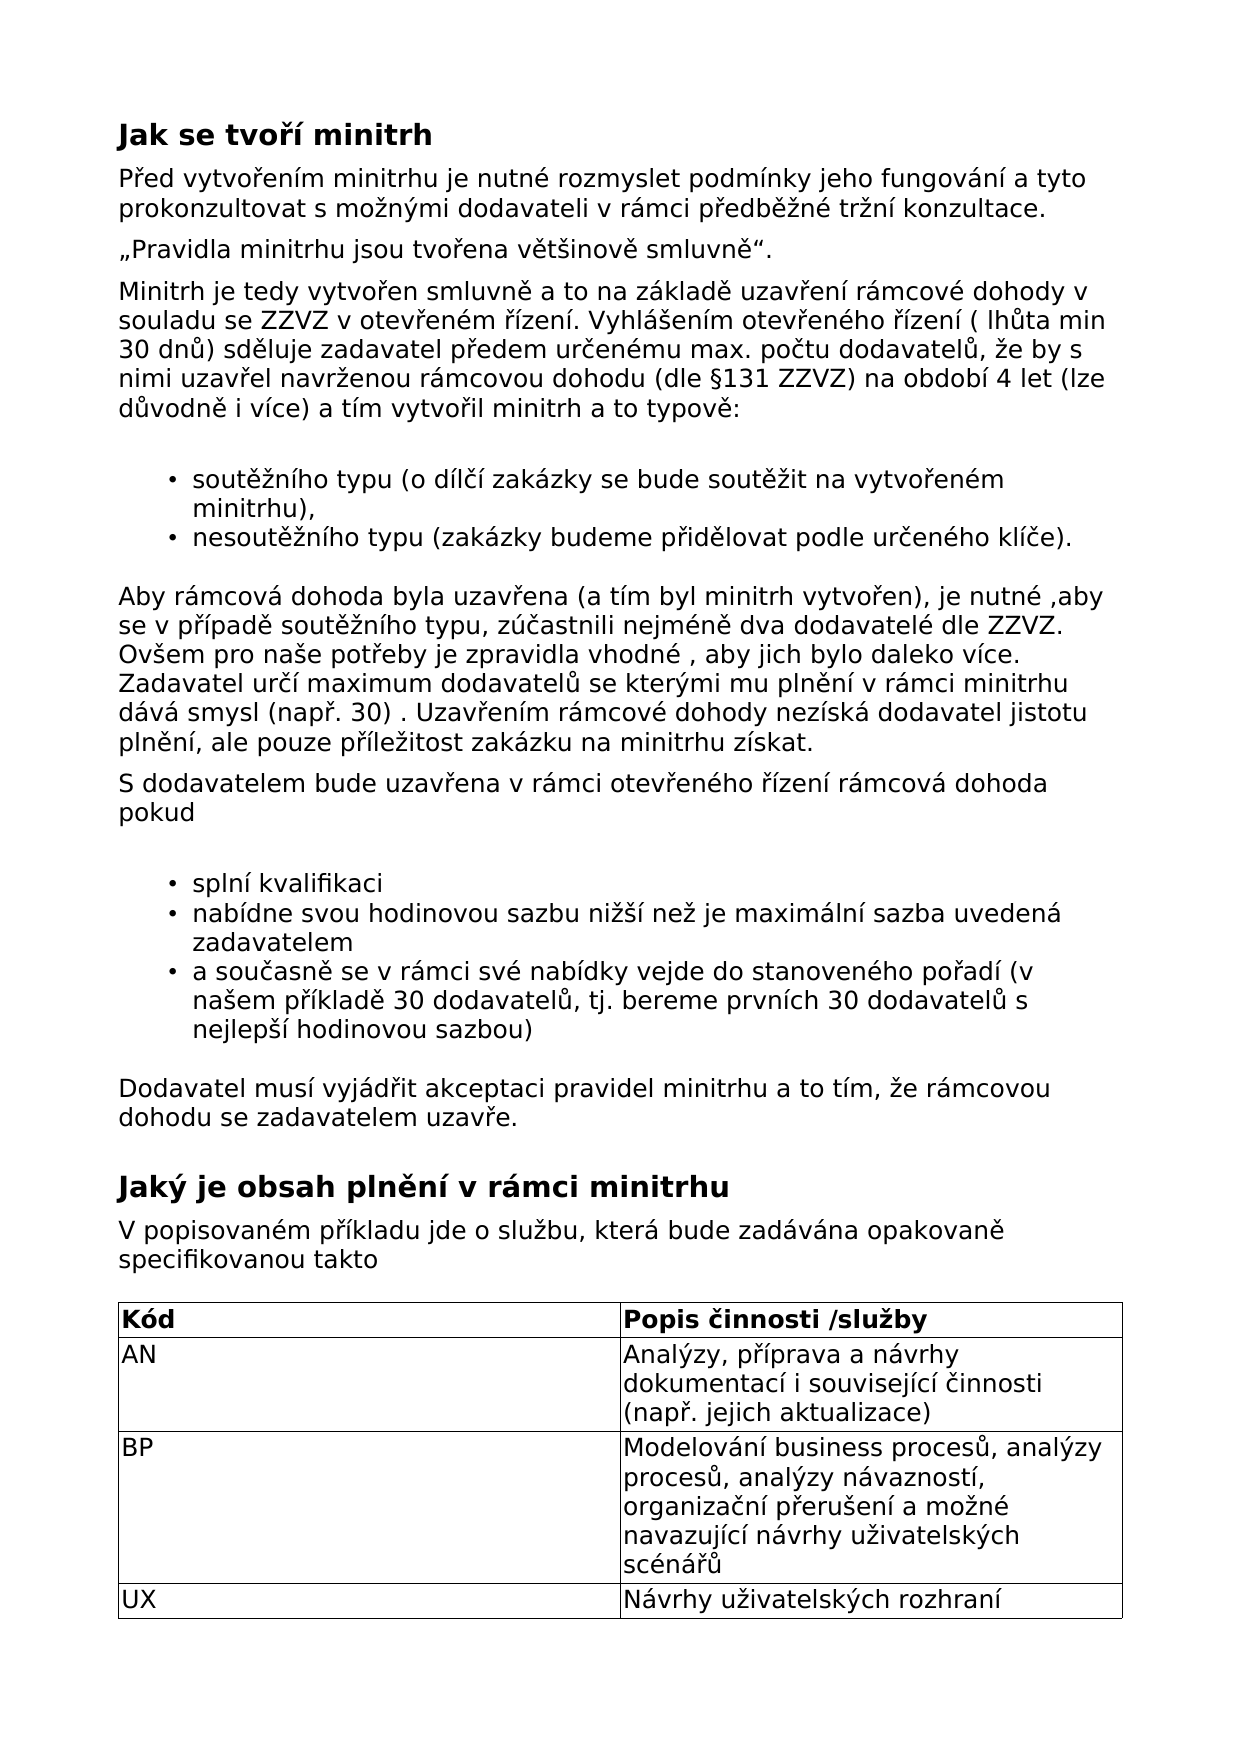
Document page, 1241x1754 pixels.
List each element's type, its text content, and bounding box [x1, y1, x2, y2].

table_cell Návrhy uživatelských rozhraní [621, 1584, 1122, 1617]
text Aby rámcová dohoda byla uzavřena (a tím byl minitrh vytvořen), je nutné ,aby se v případě soutěžního typu, zúčastnili nejméně dva dodavatelé dle ZZVZ. Ovšem pro naše potřeby je zpravidla vhodné , aby jich bylo daleko více. Zadavatel určí maximum dodavatelů se kterými mu plnění v rámci minitrhu dává smysl (např. 30) . Uzavřením rámcové dohody nezíská dodavatel jistotu plnění, ale pouze příležitost zakázku na minitrhu získat. [118, 582, 1122, 757]
text S dodavatelem bude uzavřena v rámci otevřeného řízení rámcová dohoda pokud [118, 769, 1122, 828]
table_header Kód [119, 1303, 620, 1337]
list a současně se v rámci své nabídky vejde do stanoveného pořadí (v našem příkladě 30 dodavatelů, tj. bereme prvních 30 dodavatelů s nejlepší hodinovou sazbou) [177, 957, 1122, 1045]
subtitle Jak se tvoří minitrh [118, 118, 1122, 152]
table_cell Analýzy, příprava a návrhy dokumentací i související činnosti (např. jejich aktualizace) [621, 1338, 1122, 1431]
text „Pravidla minitrhu jsou tvořena většinově smluvně“. [118, 235, 1122, 264]
table_cell AN [119, 1338, 620, 1431]
table_cell Modelování business procesů, analýzy procesů, analýzy návazností, organizační přerušení a možné navazující návrhy uživatelských scénářů [621, 1432, 1122, 1582]
list soutěžního typu (o dílčí zakázky se bude soutěžit na vytvořeném minitrhu), [177, 465, 1122, 523]
text Před vytvořením minitrhu je nutné rozmyslet podmínky jeho fungování a tyto prokonzultovat s možnými dodavateli v rámci předběžné tržní konzultace. [118, 164, 1122, 223]
subtitle Jaký je obsah plnění v rámci minitrhu [118, 1170, 1122, 1204]
table_header Popis činnosti /služby [621, 1303, 1122, 1337]
list nabídne svou hodinovou sazbu nižší než je maximální sazba uvedená zadavatelem [177, 899, 1122, 957]
text Dodavatel musí vyjádřit akceptaci pravidel minitrhu a to tím, že rámcovou dohodu se zadavatelem uzavře. [118, 1074, 1122, 1132]
list splní kvalifikaci [177, 870, 1122, 899]
text Minitrh je tedy vytvořen smluvně a to na základě uzavření rámcové dohody v souladu se ZZVZ v otevřeném řízení. Vyhlášením otevřeného řízení ( lhůta min 30 dnů) sděluje zadavatel předem určenému max. počtu dodavatelů, že by s nimi uzavřel navrženou rámcovou dohodu (dle §131 ZZVZ) na období 4 let (lze důvodně i více) a tím vytvořil minitrh a to typově: [118, 277, 1122, 423]
table_cell BP [119, 1432, 620, 1582]
text V popisovaném příkladu jde o službu, která bude zadávána opakovaně specifikovanou takto [118, 1216, 1122, 1275]
table_cell UX [119, 1584, 620, 1617]
list nesoutěžního typu (zakázky budeme přidělovat podle určeného klíče). [177, 523, 1122, 552]
